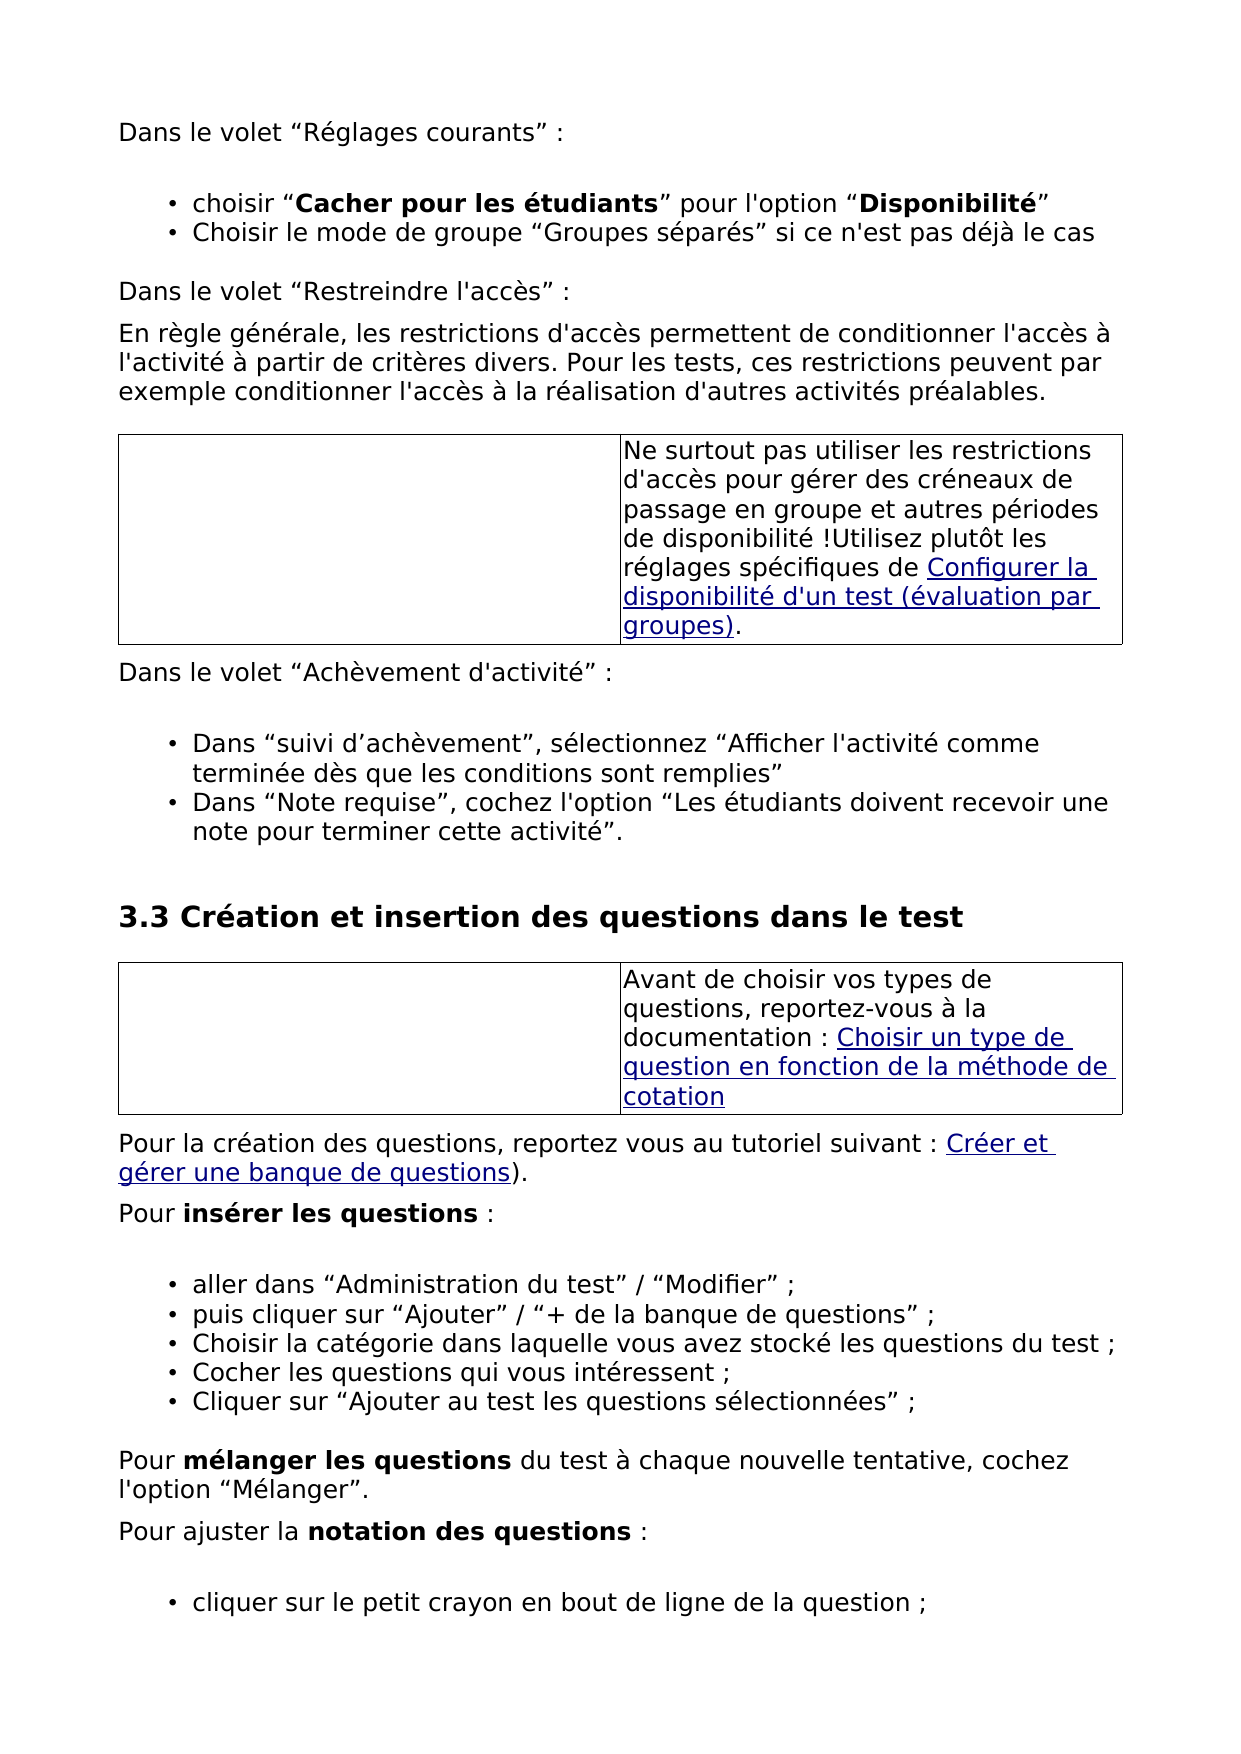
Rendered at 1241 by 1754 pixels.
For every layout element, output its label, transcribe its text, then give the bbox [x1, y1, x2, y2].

subtitle 3.3 Création et insertion des questions dans le test [118, 901, 1122, 935]
list Cliquer sur “Ajouter au test les questions sélectionnées” ; [177, 1387, 1122, 1417]
text Pour ajuster la notation des questions : [118, 1517, 1122, 1546]
text Pour mélanger les questions du test à chaque nouvelle tentative, cochez l'option “Mélanger”. [118, 1446, 1122, 1504]
table_header [119, 435, 620, 644]
text Dans le volet “Restreindre l'accès” : [118, 277, 1122, 306]
list Dans “suivi d’achèvement”, sélectionnez “Afficher l'activité comme terminée dès que les conditions sont remplies” [177, 730, 1122, 788]
list puis cliquer sur “Ajouter” / “+ de la banque de questions” ; [177, 1300, 1122, 1329]
list cliquer sur le petit crayon en bout de ligne de la question ; [177, 1588, 1122, 1617]
list Dans “Note requise”, cochez l'option “Les étudiants doivent recevoir une note pour terminer cette activité”. [177, 788, 1122, 846]
text En règle générale, les restrictions d'accès permettent de conditionner l'accès à l'activité à partir de critères divers. Pour les tests, ces restrictions peuvent par exemple conditionner l'accès à la réalisation d'autres activités préalables. [118, 319, 1122, 406]
list Choisir le mode de groupe “Groupes séparés” si ce n'est pas déjà le cas [177, 218, 1122, 248]
table_header [119, 963, 620, 1114]
text Dans le volet “Réglages courants” : [118, 118, 1122, 147]
table_header Ne surtout pas utiliser les restrictions d'accès pour gérer des créneaux de passage en groupe et autres périodes de disponibilité !Utilisez plutôt les réglages spécifiques de Configurer la disponibilité d'un test (évaluation par groupes). [621, 435, 1122, 644]
list aller dans “Administration du test” / “Modifier” ; [177, 1271, 1122, 1300]
text Pour la création des questions, reportez vous au tutoriel suivant : Créer et gérer une banque de questions). [118, 1129, 1122, 1187]
text Pour insérer les questions : [118, 1199, 1122, 1229]
list choisir “Cacher pour les étudiants” pour l'option “Disponibilité” [177, 189, 1122, 218]
text Dans le volet “Achèvement d'activité” : [118, 658, 1122, 688]
list Cocher les questions qui vous intéressent ; [177, 1358, 1122, 1387]
table_header Avant de choisir vos types de questions, reportez-vous à la documentation : Choisir un type de question en fonction de la méthode de cotation [621, 963, 1122, 1114]
list Choisir la catégorie dans laquelle vous avez stocké les questions du test ; [177, 1329, 1122, 1358]
